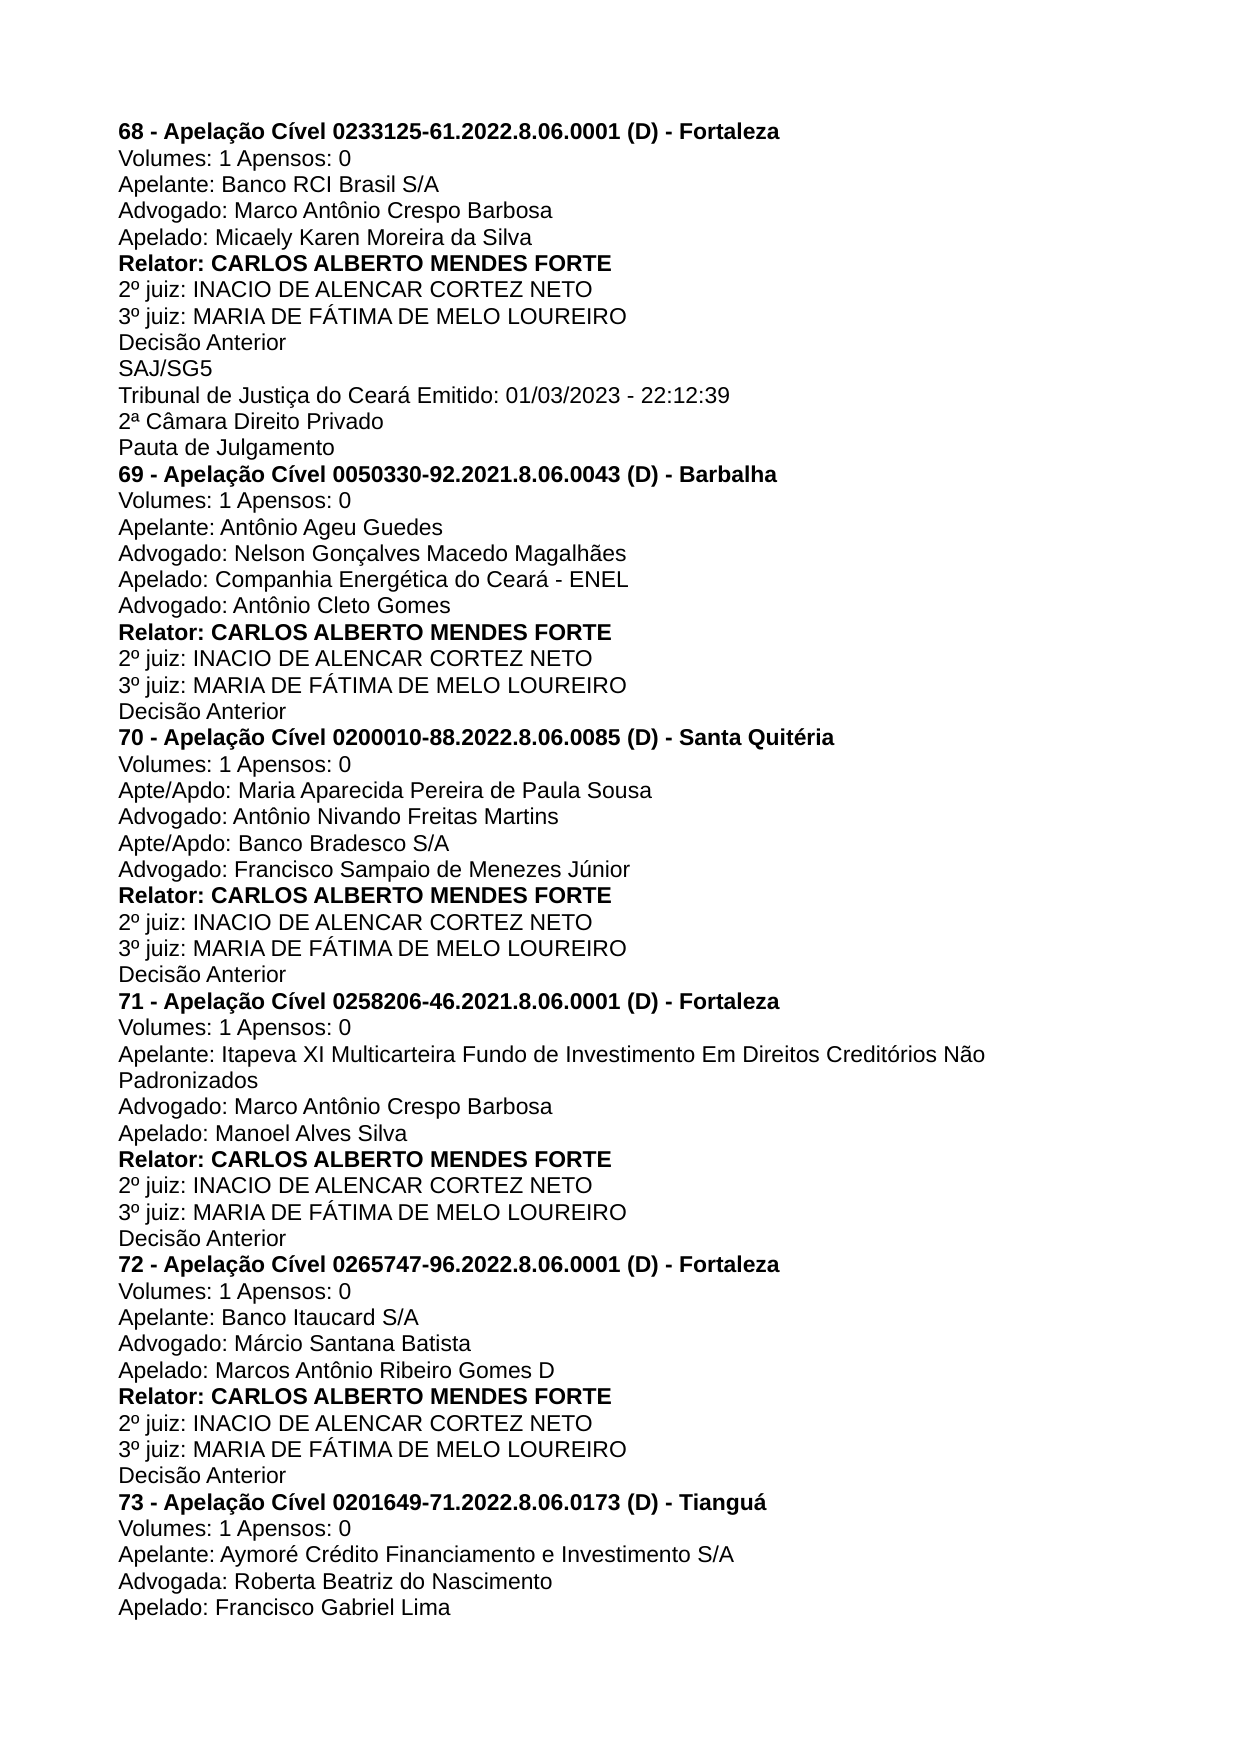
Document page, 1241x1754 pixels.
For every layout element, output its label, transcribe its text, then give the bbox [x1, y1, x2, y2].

text Apelado: Marcos Antônio Ribeiro Gomes D [118, 1357, 1122, 1383]
text 2º juiz: INACIO DE ALENCAR CORTEZ NETO [118, 909, 1122, 935]
text Apelante: Antônio Ageu Guedes [118, 513, 1122, 540]
text 3º juiz: MARIA DE FÁTIMA DE MELO LOUREIRO [118, 1199, 1122, 1225]
text Advogado: Antônio Cleto Gomes [118, 592, 1122, 619]
text Advogado: Márcio Santana Batista [118, 1330, 1122, 1357]
text 72 - Apelação Cível 0265747-96.2022.8.06.0001 (D) - Fortaleza [118, 1251, 1122, 1278]
text 2º juiz: INACIO DE ALENCAR CORTEZ NETO [118, 645, 1122, 672]
text Relator: CARLOS ALBERTO MENDES FORTE [118, 1146, 1122, 1172]
text Volumes: 1 Apensos: 0 [118, 751, 1122, 777]
text 2º juiz: INACIO DE ALENCAR CORTEZ NETO [118, 1409, 1122, 1436]
text Relator: CARLOS ALBERTO MENDES FORTE [118, 250, 1122, 276]
text Advogada: Roberta Beatriz do Nascimento [118, 1568, 1122, 1594]
text Apelado: Micaely Karen Moreira da Silva [118, 223, 1122, 250]
text Apelante: Banco Itaucard S/A [118, 1304, 1122, 1330]
text Relator: CARLOS ALBERTO MENDES FORTE [118, 1383, 1122, 1409]
text Advogado: Nelson Gonçalves Macedo Magalhães [118, 540, 1122, 566]
text Apte/Apdo: Banco Bradesco S/A [118, 830, 1122, 856]
text 68 - Apelação Cível 0233125-61.2022.8.06.0001 (D) - Fortaleza [118, 118, 1122, 144]
text 3º juiz: MARIA DE FÁTIMA DE MELO LOUREIRO [118, 303, 1122, 329]
text Volumes: 1 Apensos: 0 [118, 144, 1122, 171]
text 71 - Apelação Cível 0258206-46.2021.8.06.0001 (D) - Fortaleza [118, 988, 1122, 1014]
text Volumes: 1 Apensos: 0 [118, 1014, 1122, 1041]
text Apelante: Banco RCI Brasil S/A [118, 171, 1122, 197]
text 2ª Câmara Direito Privado [118, 408, 1122, 434]
text 69 - Apelação Cível 0050330-92.2021.8.06.0043 (D) - Barbalha [118, 461, 1122, 487]
text Volumes: 1 Apensos: 0 [118, 487, 1122, 513]
text 3º juiz: MARIA DE FÁTIMA DE MELO LOUREIRO [118, 672, 1122, 698]
text Apelado: Francisco Gabriel Lima [118, 1594, 1122, 1620]
text Advogado: Francisco Sampaio de Menezes Júnior [118, 856, 1122, 882]
text Apelante: Aymoré Crédito Financiamento e Investimento S/A [118, 1541, 1122, 1568]
text Decisão Anterior [118, 329, 1122, 355]
text SAJ/SG5 [118, 355, 1122, 382]
text Relator: CARLOS ALBERTO MENDES FORTE [118, 619, 1122, 645]
text Apte/Apdo: Maria Aparecida Pereira de Paula Sousa [118, 777, 1122, 803]
text 3º juiz: MARIA DE FÁTIMA DE MELO LOUREIRO [118, 1436, 1122, 1462]
text Decisão Anterior [118, 1462, 1122, 1488]
text Apelado: Companhia Energética do Ceará - ENEL [118, 566, 1122, 592]
text Relator: CARLOS ALBERTO MENDES FORTE [118, 882, 1122, 909]
text Volumes: 1 Apensos: 0 [118, 1278, 1122, 1304]
text 3º juiz: MARIA DE FÁTIMA DE MELO LOUREIRO [118, 935, 1122, 961]
text Tribunal de Justiça do Ceará Emitido: 01/03/2023 - 22:12:39 [118, 382, 1122, 408]
text Decisão Anterior [118, 698, 1122, 724]
text 2º juiz: INACIO DE ALENCAR CORTEZ NETO [118, 276, 1122, 303]
text Advogado: Antônio Nivando Freitas Martins [118, 803, 1122, 830]
text Advogado: Marco Antônio Crespo Barbosa [118, 197, 1122, 223]
text Pauta de Julgamento [118, 434, 1122, 461]
text 70 - Apelação Cível 0200010-88.2022.8.06.0085 (D) - Santa Quitéria [118, 724, 1122, 751]
text Volumes: 1 Apensos: 0 [118, 1515, 1122, 1541]
text 73 - Apelação Cível 0201649-71.2022.8.06.0173 (D) - Tianguá [118, 1488, 1122, 1515]
text Apelante: Itapeva XI Multicarteira Fundo de Investimento Em Direitos Creditórios Não Padronizados [118, 1041, 1122, 1093]
text Decisão Anterior [118, 961, 1122, 988]
text Advogado: Marco Antônio Crespo Barbosa [118, 1093, 1122, 1119]
text Apelado: Manoel Alves Silva [118, 1119, 1122, 1146]
text 2º juiz: INACIO DE ALENCAR CORTEZ NETO [118, 1172, 1122, 1199]
text Decisão Anterior [118, 1225, 1122, 1251]
